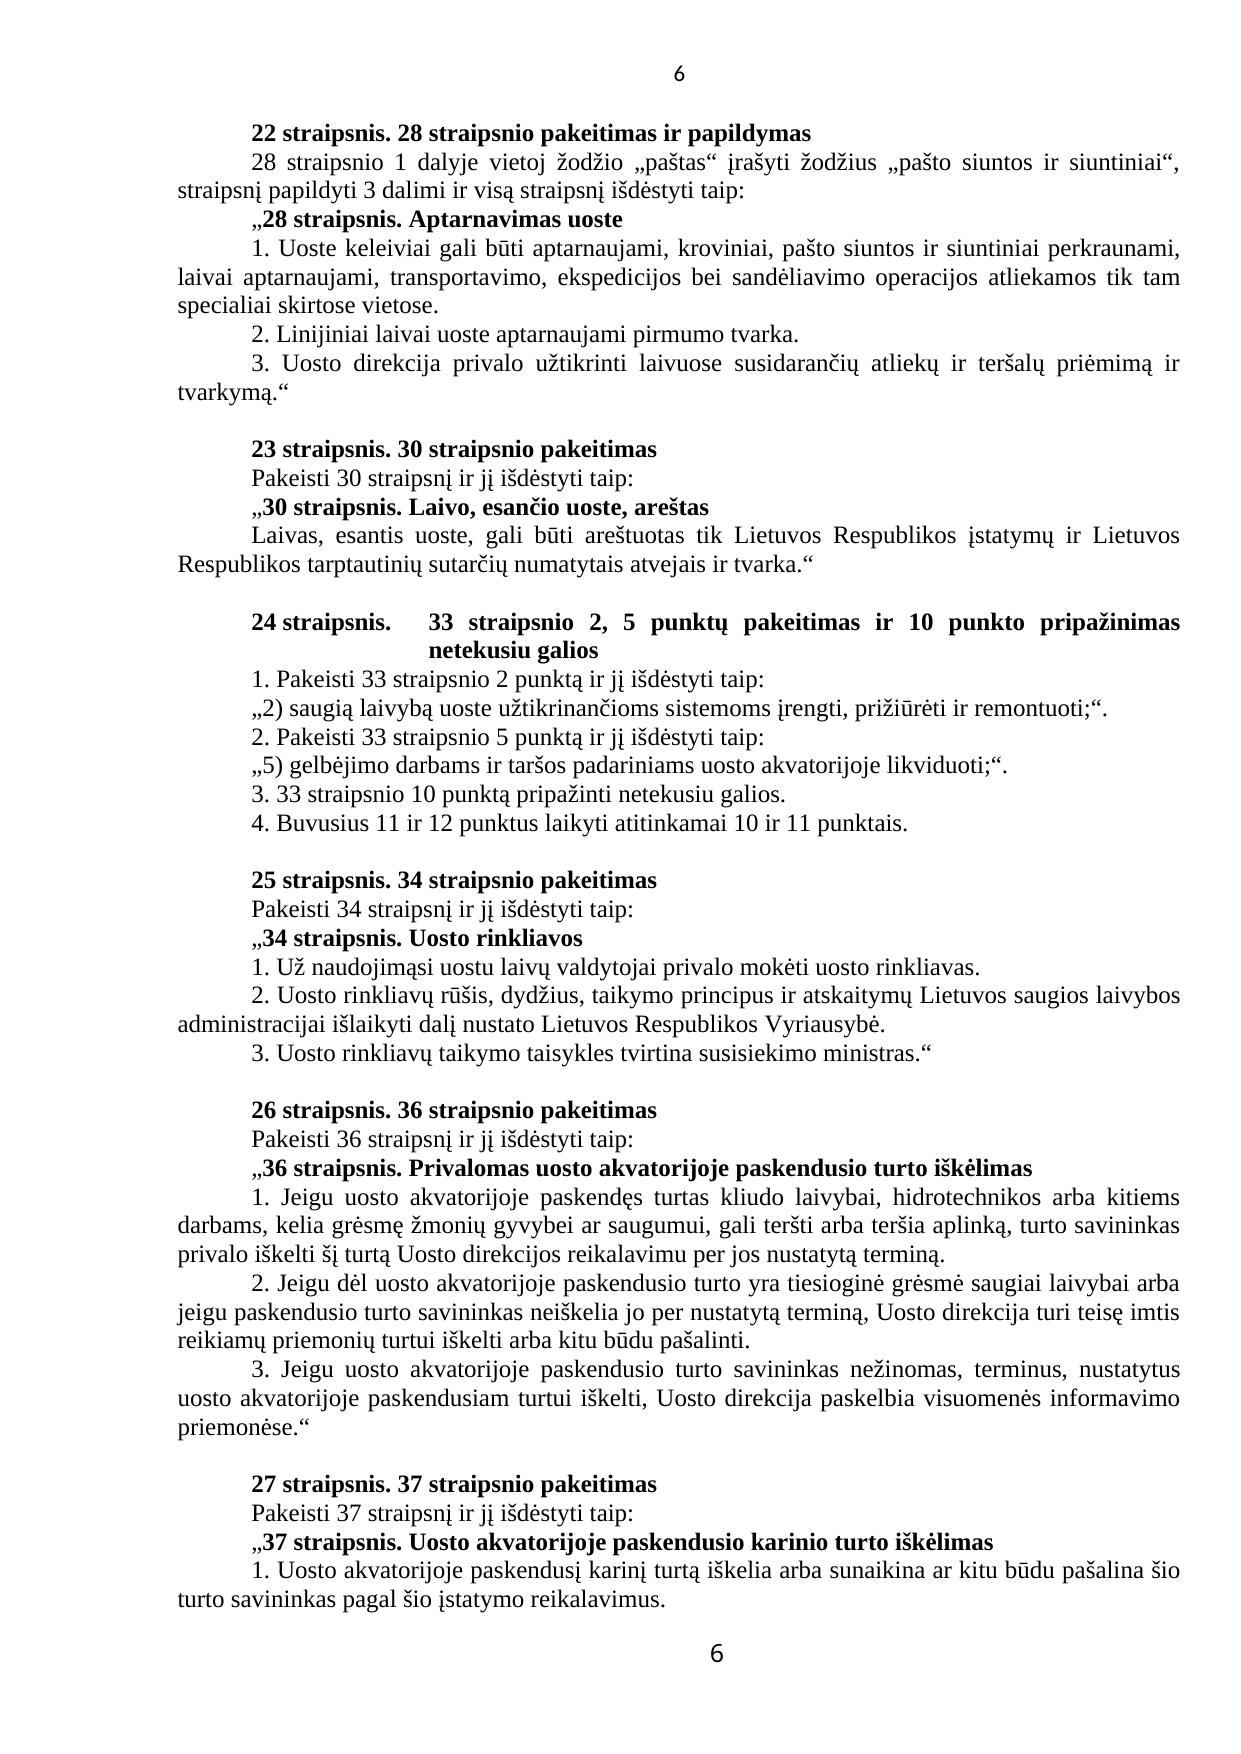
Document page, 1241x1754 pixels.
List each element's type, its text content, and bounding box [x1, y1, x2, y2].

text 27 straipsnis. 37 straipsnio pakeitimas [177, 1469, 1181, 1498]
text 2. Uosto rinkliavų rūšis, dydžius, taikymo principus ir atskaitymų Lietuvos saugios laivybos administracijai išlaikyti dalį nustato Lietuvos Respublikos Vyriausybė. [177, 981, 1181, 1038]
text Laivas, esantis uoste, gali būti areštuotas tik Lietuvos Respublikos įstatymų ir Lietuvos Respublikos tarptautinių sutarčių numatytais atvejais ir tvarka.“ [177, 521, 1181, 578]
text 2. Pakeisti 33 straipsnio 5 punktą ir jį išdėstyti taip: [177, 722, 1181, 751]
text „2) saugią laivybą uoste užtikrinančioms sistemoms įrengti, prižiūrėti ir remontuoti;“. [177, 693, 1181, 722]
text Pakeisti 36 straipsnį ir jį išdėstyti taip: [177, 1124, 1181, 1153]
text 3. Jeigu uosto akvatorijoje paskendusio turto savininkas nežinomas, terminus, nustatytus uosto akvatorijoje paskendusiam turtui iškelti, Uosto direkcija paskelbia visuomenės informavimo priemonėse.“ [177, 1354, 1181, 1441]
text Pakeisti 37 straipsnį ir jį išdėstyti taip: [177, 1498, 1181, 1527]
text 22 straipsnis. 28 straipsnio pakeitimas ir papildymas [177, 118, 1181, 147]
text „34 straipsnis. Uosto rinkliavos [177, 923, 1181, 952]
text „36 straipsnis. Privalomas uosto akvatorijoje paskendusio turto iškėlimas [177, 1153, 1181, 1182]
text 2. Jeigu dėl uosto akvatorijoje paskendusio turto yra tiesioginė grėsmė saugiai laivybai arba jeigu paskendusio turto savininkas neiškelia jo per nustatytą terminą, Uosto direkcija turi teisę imtis reikiamų priemonių turtui iškelti arba kitu būdu pašalinti. [177, 1268, 1181, 1354]
text 3. Uosto rinkliavų taikymo taisykles tvirtina susisiekimo ministras.“ [177, 1038, 1181, 1067]
text Pakeisti 34 straipsnį ir jį išdėstyti taip: [177, 894, 1181, 923]
text 3. 33 straipsnio 10 punktą pripažinti netekusiu galios. [177, 779, 1181, 808]
text 25 straipsnis. 34 straipsnio pakeitimas [177, 866, 1181, 894]
text 26 straipsnis. 36 straipsnio pakeitimas [177, 1096, 1181, 1124]
text 4. Buvusius 11 ir 12 punktus laikyti atitinkamai 10 ir 11 punktais. [177, 808, 1181, 837]
text 1. Uoste keleiviai gali būti aptarnaujami, kroviniai, pašto siuntos ir siuntiniai perkraunami, laivai aptarnaujami, transportavimo, ekspedicijos bei sandėliavimo operacijos atliekamos tik tam specialiai skirtose vietose. [177, 233, 1181, 319]
text „37 straipsnis. Uosto akvatorijoje paskendusio karinio turto iškėlimas [177, 1527, 1181, 1556]
text „28 straipsnis. Aptarnavimas uoste [177, 204, 1181, 233]
text 3. Uosto direkcija privalo užtikrinti laivuose susidarančių atliekų ir teršalų priėmimą ir tvarkymą.“ [177, 348, 1181, 406]
text 1. Pakeisti 33 straipsnio 2 punktą ir jį išdėstyti taip: [177, 664, 1181, 693]
text 1. Už naudojimąsi uostu laivų valdytojai privalo mokėti uosto rinkliavas. [177, 952, 1181, 981]
text 23 straipsnis. 30 straipsnio pakeitimas [177, 434, 1181, 463]
text Pakeisti 30 straipsnį ir jį išdėstyti taip: [177, 463, 1181, 492]
text 28 straipsnio 1 dalyje vietoj žodžio „paštas“ įrašyti žodžius „pašto siuntos ir siuntiniai“, straipsnį papildyti 3 dalimi ir visą straipsnį išdėstyti taip: [177, 147, 1181, 204]
text 1. Jeigu uosto akvatorijoje paskendęs turtas kliudo laivybai, hidrotechnikos arba kitiems darbams, kelia grėsmę žmonių gyvybei ar saugumui, gali teršti arba teršia aplinką, turto savininkas privalo iškelti šį turtą Uosto direkcijos reikalavimu per jos nustatytą terminą. [177, 1182, 1181, 1268]
text 2. Linijiniai laivai uoste aptarnaujami pirmumo tvarka. [177, 319, 1181, 348]
text „5) gelbėjimo darbams ir taršos padariniams uosto akvatorijoje likviduoti;“. [177, 751, 1181, 779]
text 1. Uosto akvatorijoje paskendusį karinį turtą iškelia arba sunaikina ar kitu būdu pašalina šio turto savininkas pagal šio įstatymo reikalavimus. [177, 1556, 1181, 1613]
text „30 straipsnis. Laivo, esančio uoste, areštas [177, 492, 1181, 521]
text 24 straipsnis. 33 straipsnio 2, 5 punktų pakeitimas ir 10 punkto pripažinimas netekusiu galios [251, 607, 1181, 664]
